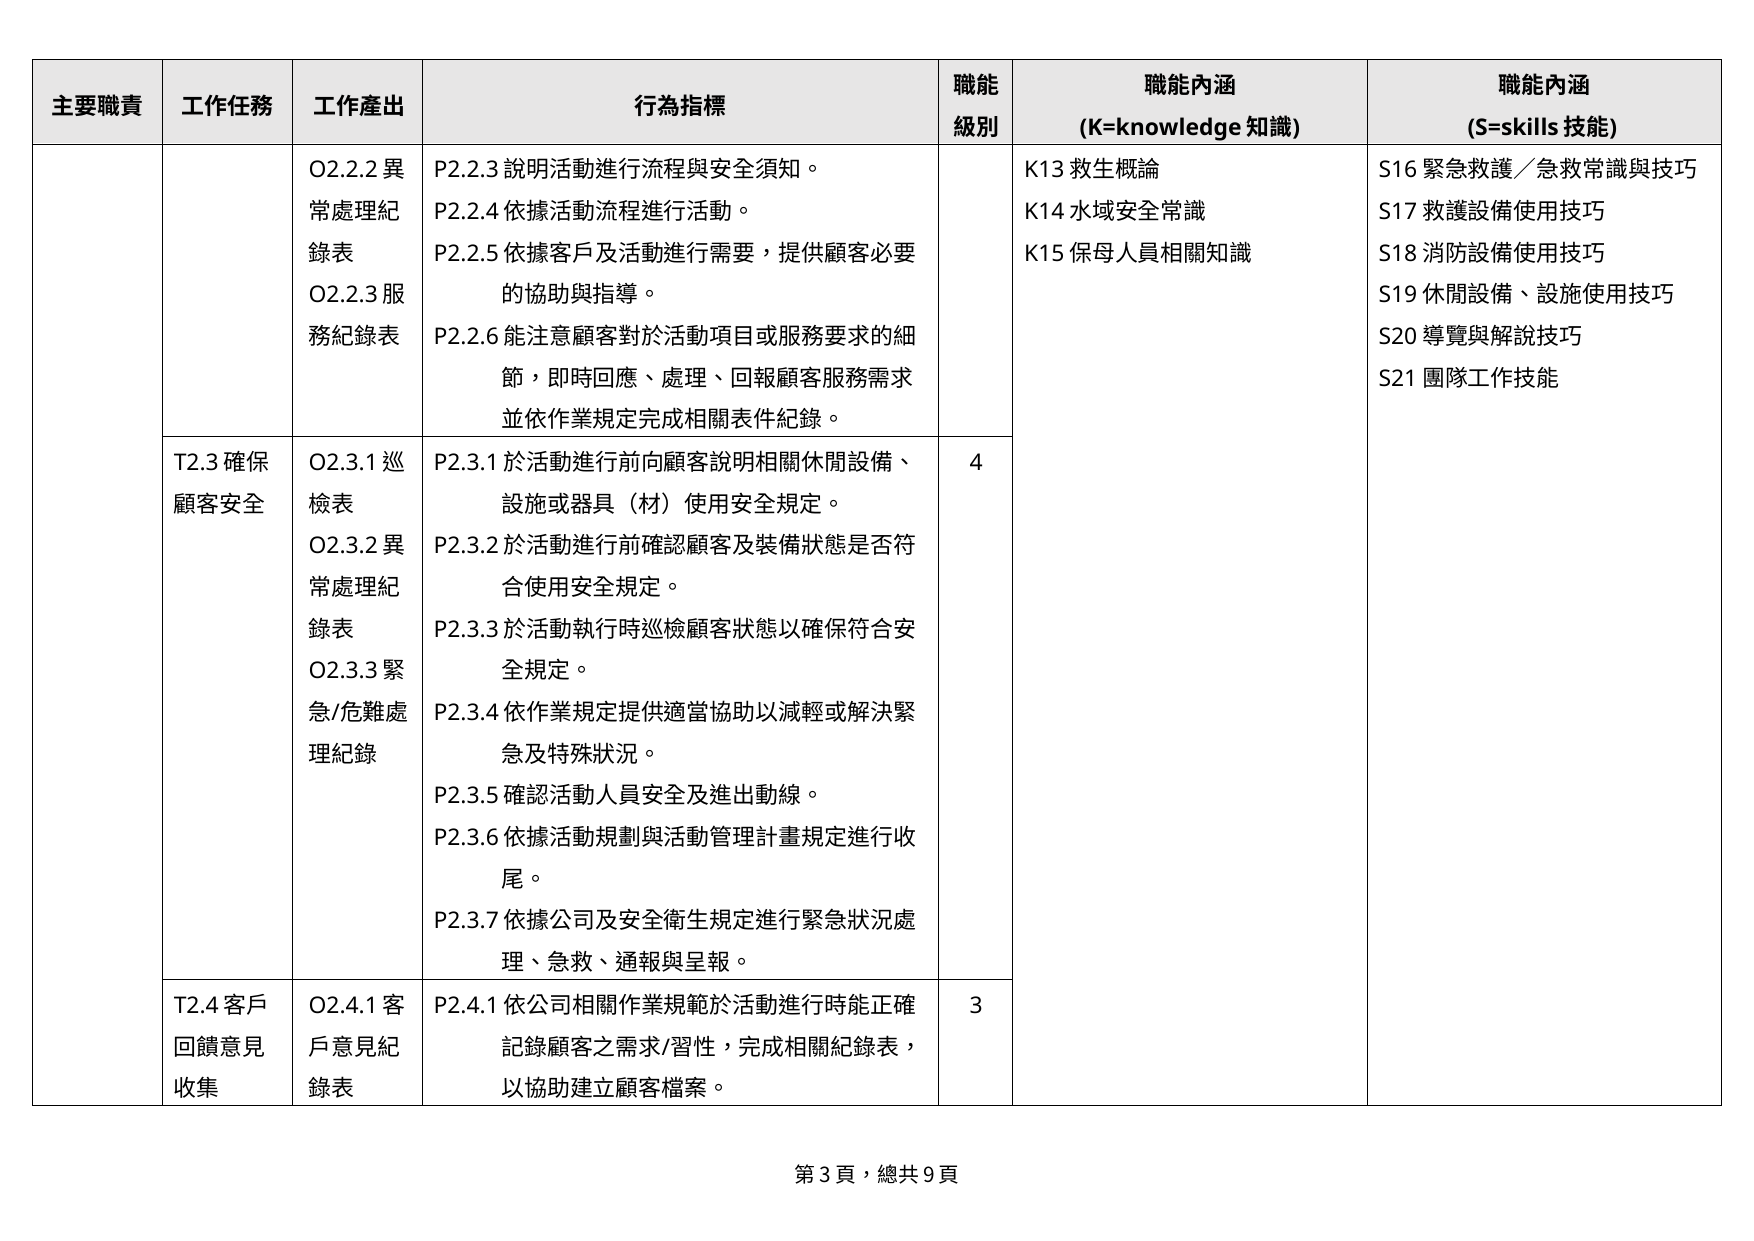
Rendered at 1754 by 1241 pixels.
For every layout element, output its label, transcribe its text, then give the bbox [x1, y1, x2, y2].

table_cell 4 [939, 437, 1012, 979]
table_cell P2.2.3說明活動進行流程與安全須知。 P2.2.4依據活動流程進行活動。 P2.2.5依據客戶及活動進行需要，提供顧客必要的協助與指導。 P2.2.6能注意顧客對於活動項目或服務要求的細節，即時回應、處理、回報顧客服務需求並依作業規定完成相關表件紀錄。 [423, 145, 938, 436]
table_cell O2.3.1巡檢表 O2.3.2異常處理紀錄表 O2.3.3緊急/危難處理紀錄 [293, 437, 422, 979]
table_header 行為指標 [423, 60, 938, 143]
table_cell [939, 145, 1012, 436]
table_header 工作產出 [293, 60, 422, 143]
table_cell O2.2.2異常處理紀錄表 O2.2.3服務紀錄表 [293, 145, 422, 436]
table_cell O2.4.1客戶意見紀錄表 [293, 980, 422, 1105]
table_header 主要職責 [33, 60, 162, 143]
table_header 職能內涵 (K=knowledge知識) [1013, 60, 1367, 143]
table_cell P2.4.1依公司相關作業規範於活動進行時能正確記錄顧客之需求/習性，完成相關紀錄表，以協助建立顧客檔案。 [423, 980, 938, 1105]
table_cell K13救生概論 K14水域安全常識 K15保母人員相關知識 [1013, 145, 1367, 1105]
table_cell T2.3確保顧客安全 [163, 437, 292, 979]
table_header 職能內涵 (S=skills技能) [1368, 60, 1721, 143]
table_header 職能級別 [939, 60, 1012, 143]
table_cell [33, 145, 162, 1105]
table_cell T2.4客戶回饋意見收集 [163, 980, 292, 1105]
table_cell [163, 145, 292, 436]
table_cell P2.3.1於活動進行前向顧客說明相關休閒設備、設施或器具（材）使用安全規定。 P2.3.2於活動進行前確認顧客及裝備狀態是否符合使用安全規定。 P2.3.3於活動執行時巡檢顧客狀態以確保符合安全規定。 P2.3.4依作業規定提供適當協助以減輕或解決緊急及特殊狀況。 P2.3.5確認活動人員安全及進出動線。 P2.3.6依據活動規劃與活動管理計畫規定進行收尾。 P2.3.7依據公司及安全衛生規定進行緊急狀況處理、急救、通報與呈報。 [423, 437, 938, 979]
table_cell 3 [939, 980, 1012, 1105]
table_cell S16緊急救護／急救常識與技巧 S17救護設備使用技巧 S18消防設備使用技巧 S19休閒設備、設施使用技巧 S20導覽與解說技巧 S21團隊工作技能 [1368, 145, 1721, 1105]
table_header 工作任務 [163, 60, 292, 143]
